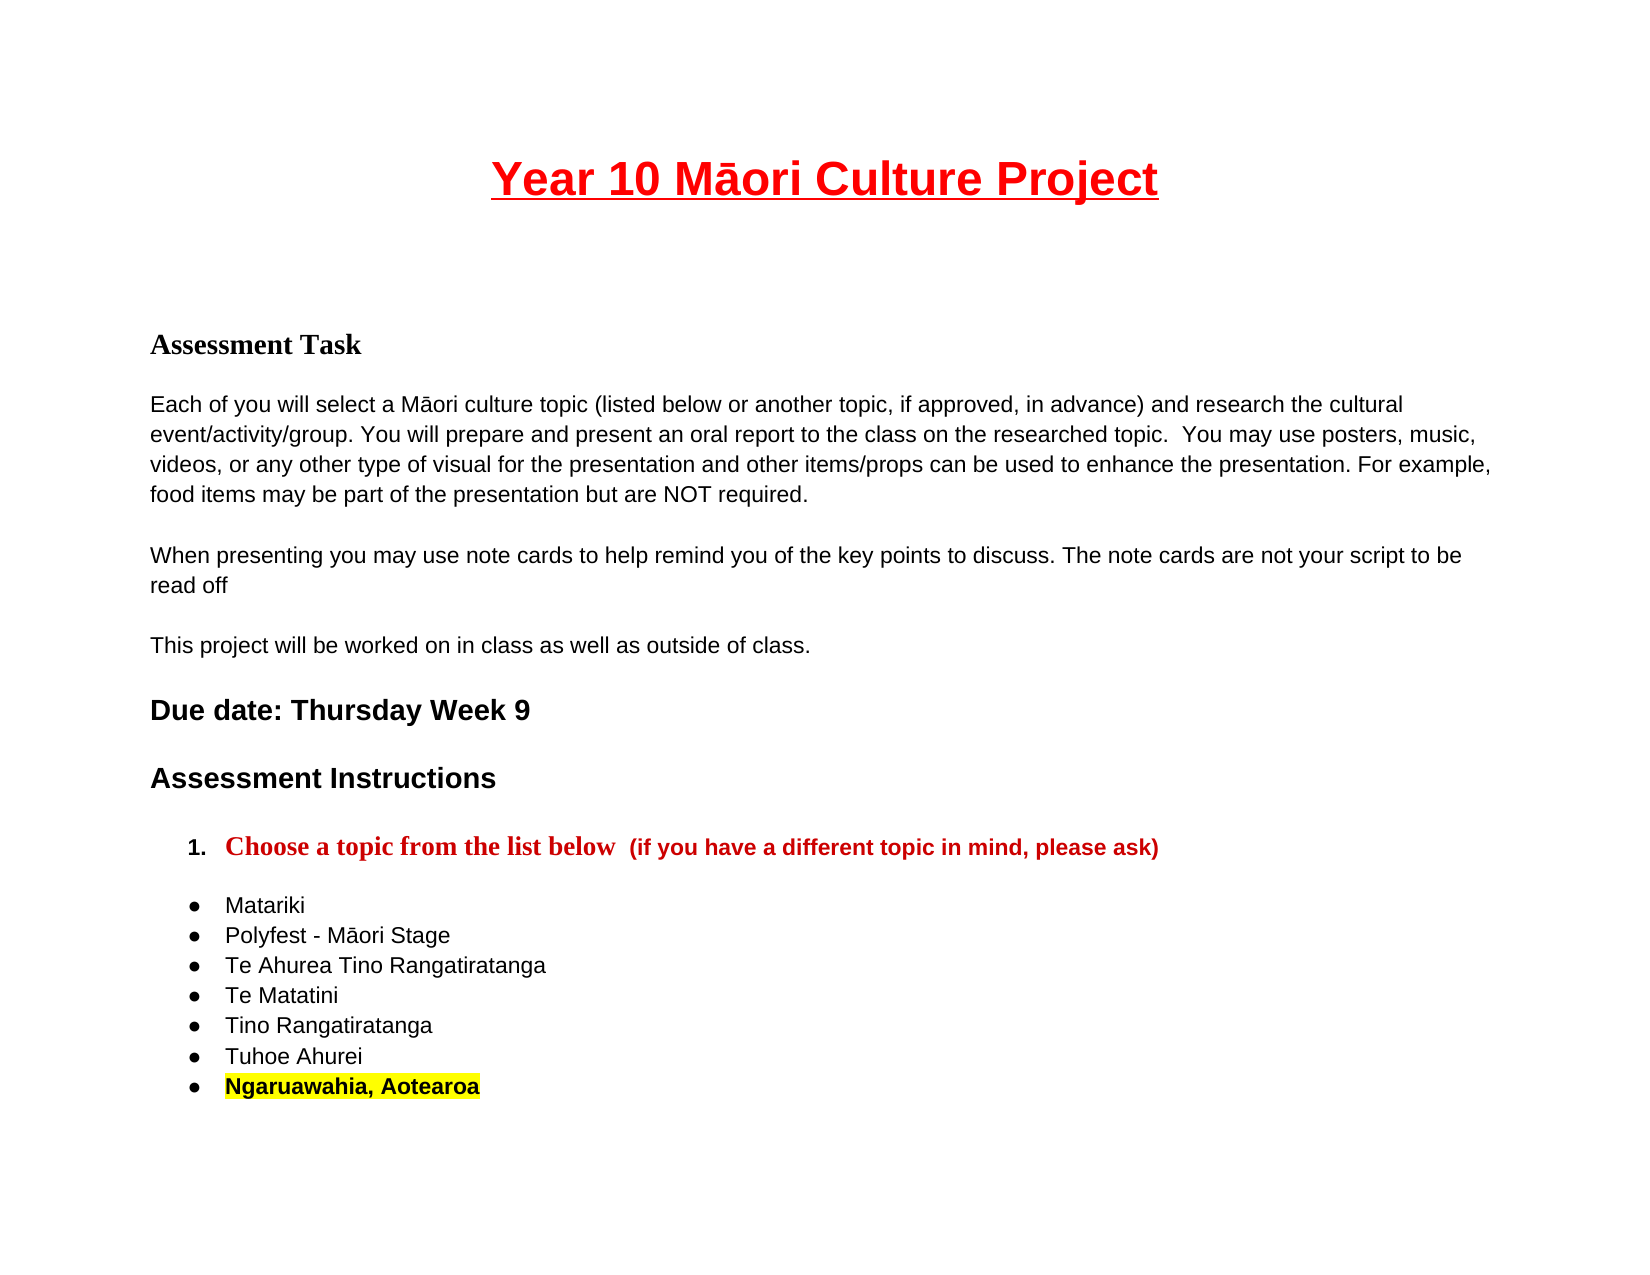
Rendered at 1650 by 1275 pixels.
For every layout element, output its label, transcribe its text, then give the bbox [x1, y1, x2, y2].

list Te Ahurea Tino Rangatiratanga [187, 952, 1500, 978]
list Tino Rangatiratanga [187, 1012, 1500, 1039]
text When presenting you may use note cards to help remind you of the key points to discuss. The note cards are not your script to be read off [150, 542, 1500, 598]
list Te Matatini [187, 982, 1500, 1008]
list Ngaruawahia, Aotearoa [187, 1073, 1500, 1099]
text Assessment Task [150, 327, 1500, 360]
list Matariki [187, 892, 1500, 918]
text Due date: Thursday Week 9 [150, 693, 1500, 726]
text Assessment Instructions [150, 761, 1500, 795]
list Polyfest - Māori Stage [187, 922, 1500, 948]
list Choose a topic from the list below (if you have a different topic in mind, please ask) [187, 830, 1500, 861]
text Year 10 Māori Culture Project [150, 150, 1500, 205]
list Tuhoe Ahurei [187, 1043, 1500, 1069]
text This project will be worked on in class as well as outside of class. [150, 632, 1500, 659]
text Each of you will select a Māori culture topic (listed below or another topic, if approved, in advance) and research the cultural event/activity/group. You will prepare and present an oral report to the class on the researched topic. You may use posters, music, videos, or any other type of visual for the presentation and other items/props can be used to enhance the presentation. For example, food items may be part of the presentation but are NOT required. [150, 391, 1500, 508]
